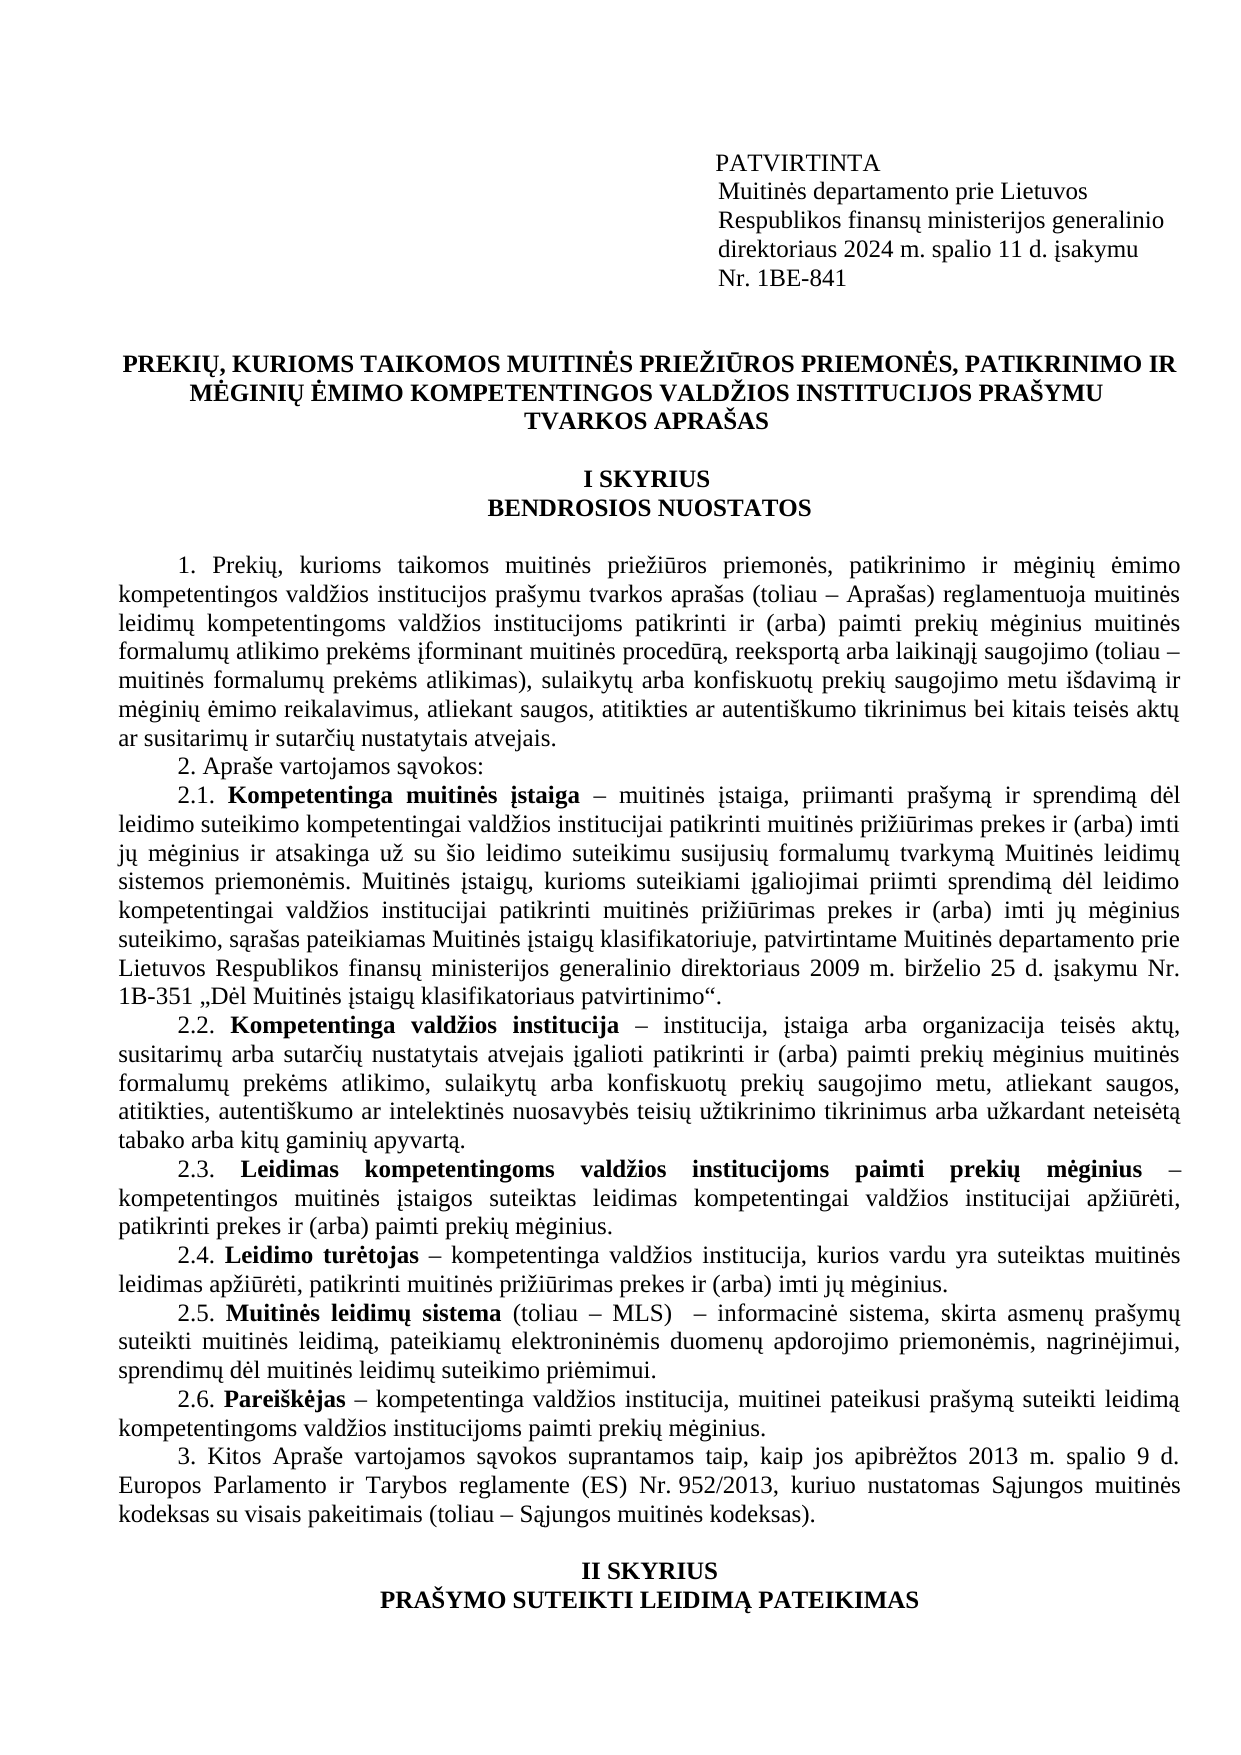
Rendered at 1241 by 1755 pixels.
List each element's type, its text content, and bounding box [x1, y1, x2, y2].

text TVARKOS APRAŠAS [118, 406, 1181, 435]
text 2. Apraše vartojamos sąvokos: [118, 751, 1181, 780]
text 2.6. Pareiškėjas – kompetentinga valdžios institucija, muitinei pateikusi prašymą suteikti leidimą kompetentingoms valdžios institucijoms paimti prekių mėginius. [118, 1384, 1181, 1441]
text direktoriaus 2024 m. spalio 11 d. įsakymu [718, 234, 1181, 263]
text Respublikos finansų ministerijos generalinio [718, 205, 1181, 234]
text 2.2. Kompetentinga valdžios institucija – institucija, įstaiga arba organizacija teisės aktų, susitarimų arba sutarčių nustatytais atvejais įgalioti patikrinti ir (arba) paimti prekių mėginius muitinės formalumų prekėms atlikimo, sulaikytų arba konfiskuotų prekių saugojimo metu, atliekant saugos, atitikties, autentiškumo ar intelektinės nuosavybės teisių užtikrinimo tikrinimus arba užkardant neteisėtą tabako arba kitų gaminių apyvartą. [118, 1010, 1181, 1154]
text Muitinės departamento prie Lietuvos [718, 176, 1181, 205]
text 3. Kitos Apraše vartojamos sąvokos suprantamos taip, kaip jos apibrėžtos 2013 m. spalio 9 d. Europos Parlamento ir Tarybos reglamente (ES) Nr. 952/2013, kuriuo nustatomas Sąjungos muitinės kodeksas su visais pakeitimais (toliau – Sąjungos muitinės kodeksas). [118, 1441, 1181, 1528]
text PATVIRTINTA [118, 148, 1181, 176]
text 2.4. Leidimo turėtojas – kompetentinga valdžios institucija, kurios vardu yra suteiktas muitinės leidimas apžiūrėti, patikrinti muitinės prižiūrimas prekes ir (arba) imti jų mėginius. [118, 1240, 1181, 1298]
text Nr. 1BE-841 [718, 263, 1181, 291]
text 2.5. Muitinės leidimų sistema (toliau – MLS) – informacinė sistema, skirta asmenų prašymų suteikti muitinės leidimą, pateikiamų elektroninėmis duomenų apdorojimo priemonėmis, nagrinėjimui, sprendimų dėl muitinės leidimų suteikimo priėmimui. [118, 1298, 1181, 1384]
text 2.3. Leidimas kompetentingoms valdžios institucijoms paimti prekių mėginius – kompetentingos muitinės įstaigos suteiktas leidimas kompetentingai valdžios institucijai apžiūrėti, patikrinti prekes ir (arba) paimti prekių mėginius. [118, 1154, 1181, 1240]
text 1. Prekių, kurioms taikomos muitinės priežiūros priemonės, patikrinimo ir mėginių ėmimo kompetentingos valdžios institucijos prašymu tvarkos aprašas (toliau – Aprašas) reglamentuoja muitinės leidimų kompetentingoms valdžios institucijoms patikrinti ir (arba) paimti prekių mėginius muitinės formalumų atlikimo prekėms įforminant muitinės procedūrą, reeksportą arba laikinąjį saugojimo (toliau – muitinės formalumų prekėms atlikimas), sulaikytų arba konfiskuotų prekių saugojimo metu išdavimą ir mėginių ėmimo reikalavimus, atliekant saugos, atitikties ar autentiškumo tikrinimus bei kitais teisės aktų ar susitarimų ir sutarčių nustatytais atvejais. [118, 550, 1181, 751]
text PRAŠYMO SUTEIKTI LEIDIMĄ PATEIKIMAS [118, 1585, 1181, 1614]
text I SKYRIUS [118, 464, 1181, 493]
text II SKYRIUS [118, 1556, 1181, 1585]
text PREKIŲ, KURIOMS TAIKOMOS MUITINĖS PRIEŽIŪROS PRIEMONĖS, PATIKRINIMO IR MĖGINIŲ ĖMIMO KOMPETENTINGOS VALDŽIOS INSTITUCIJOS PRAŠYMU [118, 349, 1181, 406]
text BENDROSIOS NUOSTATOS [118, 493, 1181, 521]
text 2.1. Kompetentinga muitinės įstaiga – muitinės įstaiga, priimanti prašymą ir sprendimą dėl leidimo suteikimo kompetentingai valdžios institucijai patikrinti muitinės prižiūrimas prekes ir (arba) imti jų mėginius ir atsakinga už su šio leidimo suteikimu susijusių formalumų tvarkymą Muitinės leidimų sistemos priemonėmis. Muitinės įstaigų, kurioms suteikiami įgaliojimai priimti sprendimą dėl leidimo kompetentingai valdžios institucijai patikrinti muitinės prižiūrimas prekes ir (arba) imti jų mėginius suteikimo, sąrašas pateikiamas Muitinės įstaigų klasifikatoriuje, patvirtintame Muitinės departamento prie Lietuvos Respublikos finansų ministerijos generalinio direktoriaus 2009 m. birželio 25 d. įsakymu Nr. 1B-351 „Dėl Muitinės įstaigų klasifikatoriaus patvirtinimo“. [118, 780, 1181, 1010]
